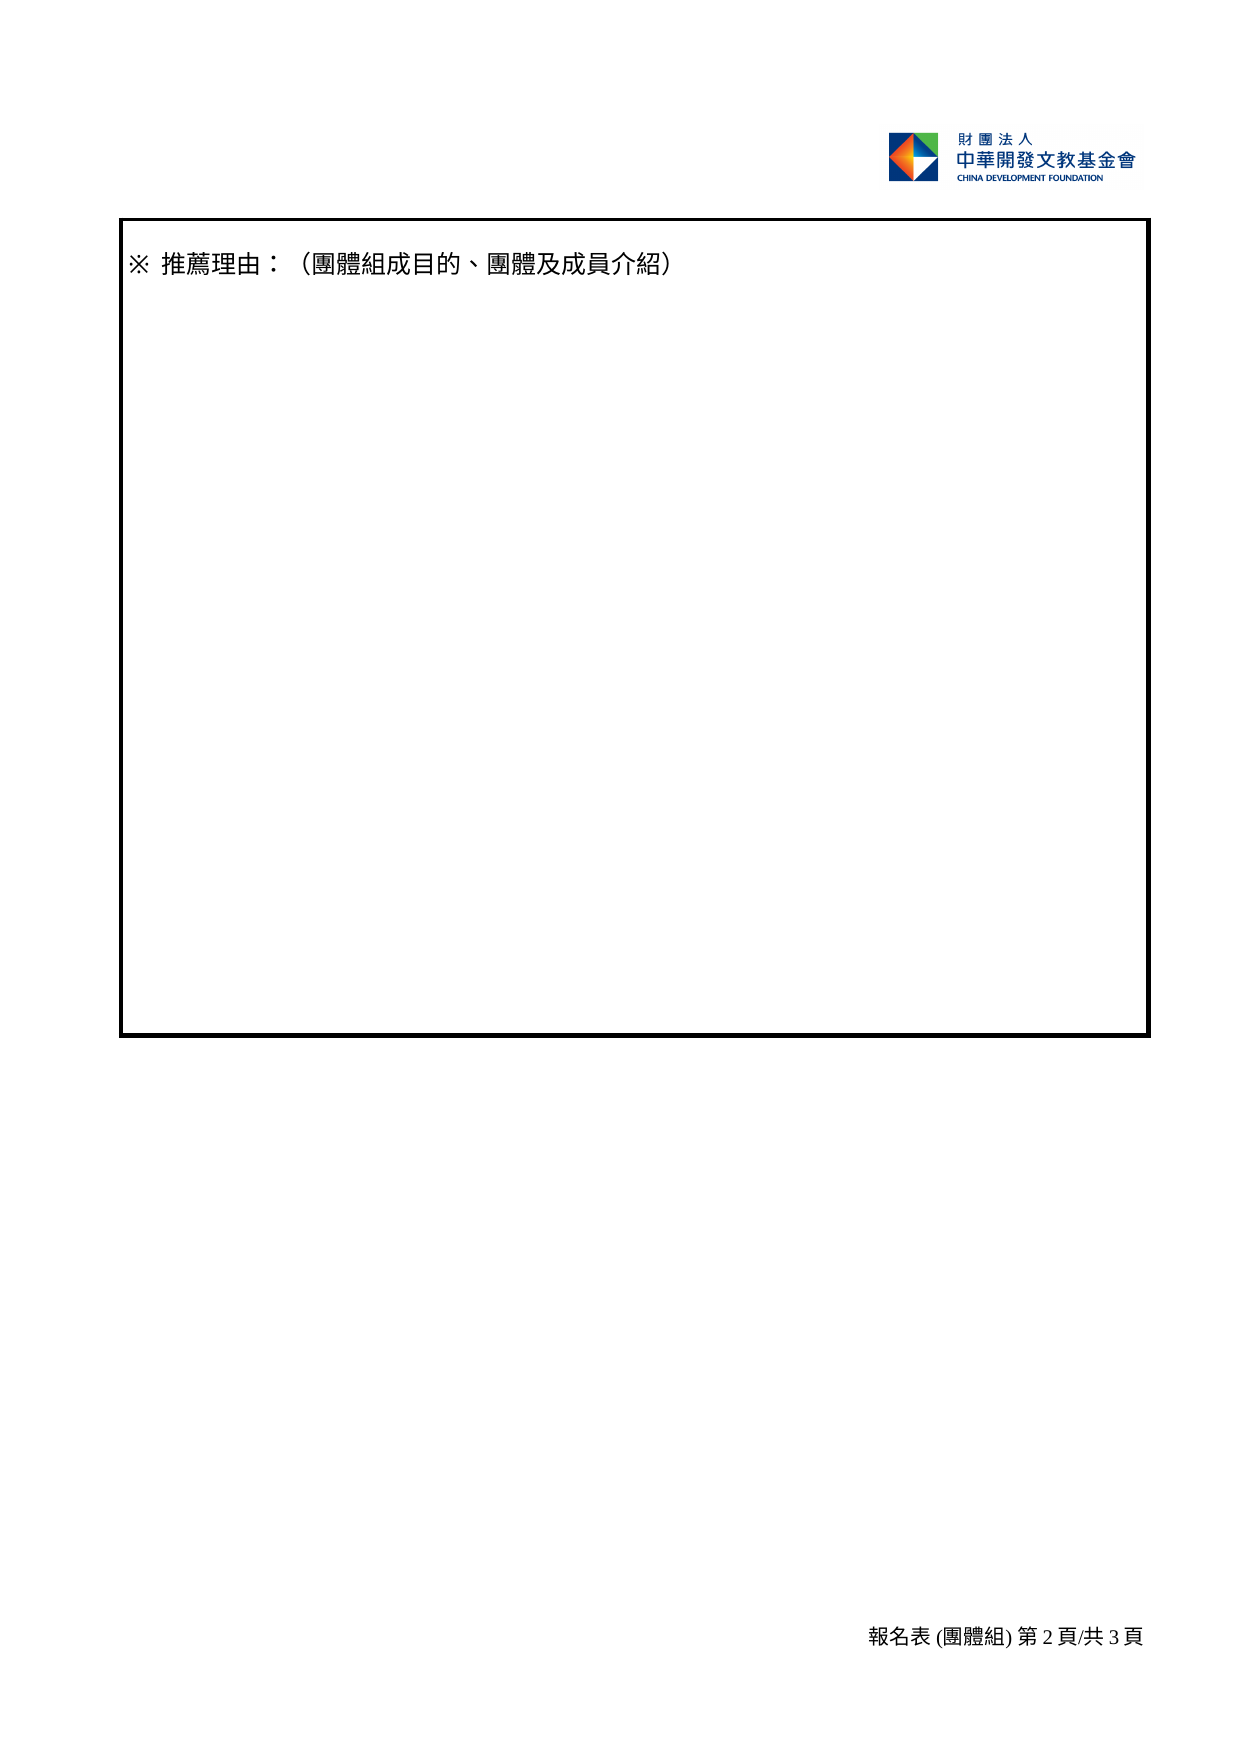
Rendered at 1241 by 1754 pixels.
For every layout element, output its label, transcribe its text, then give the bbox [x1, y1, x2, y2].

table_cell 推薦理由：（團體組成目的、團體及成員介紹） [123, 221, 1146, 1033]
